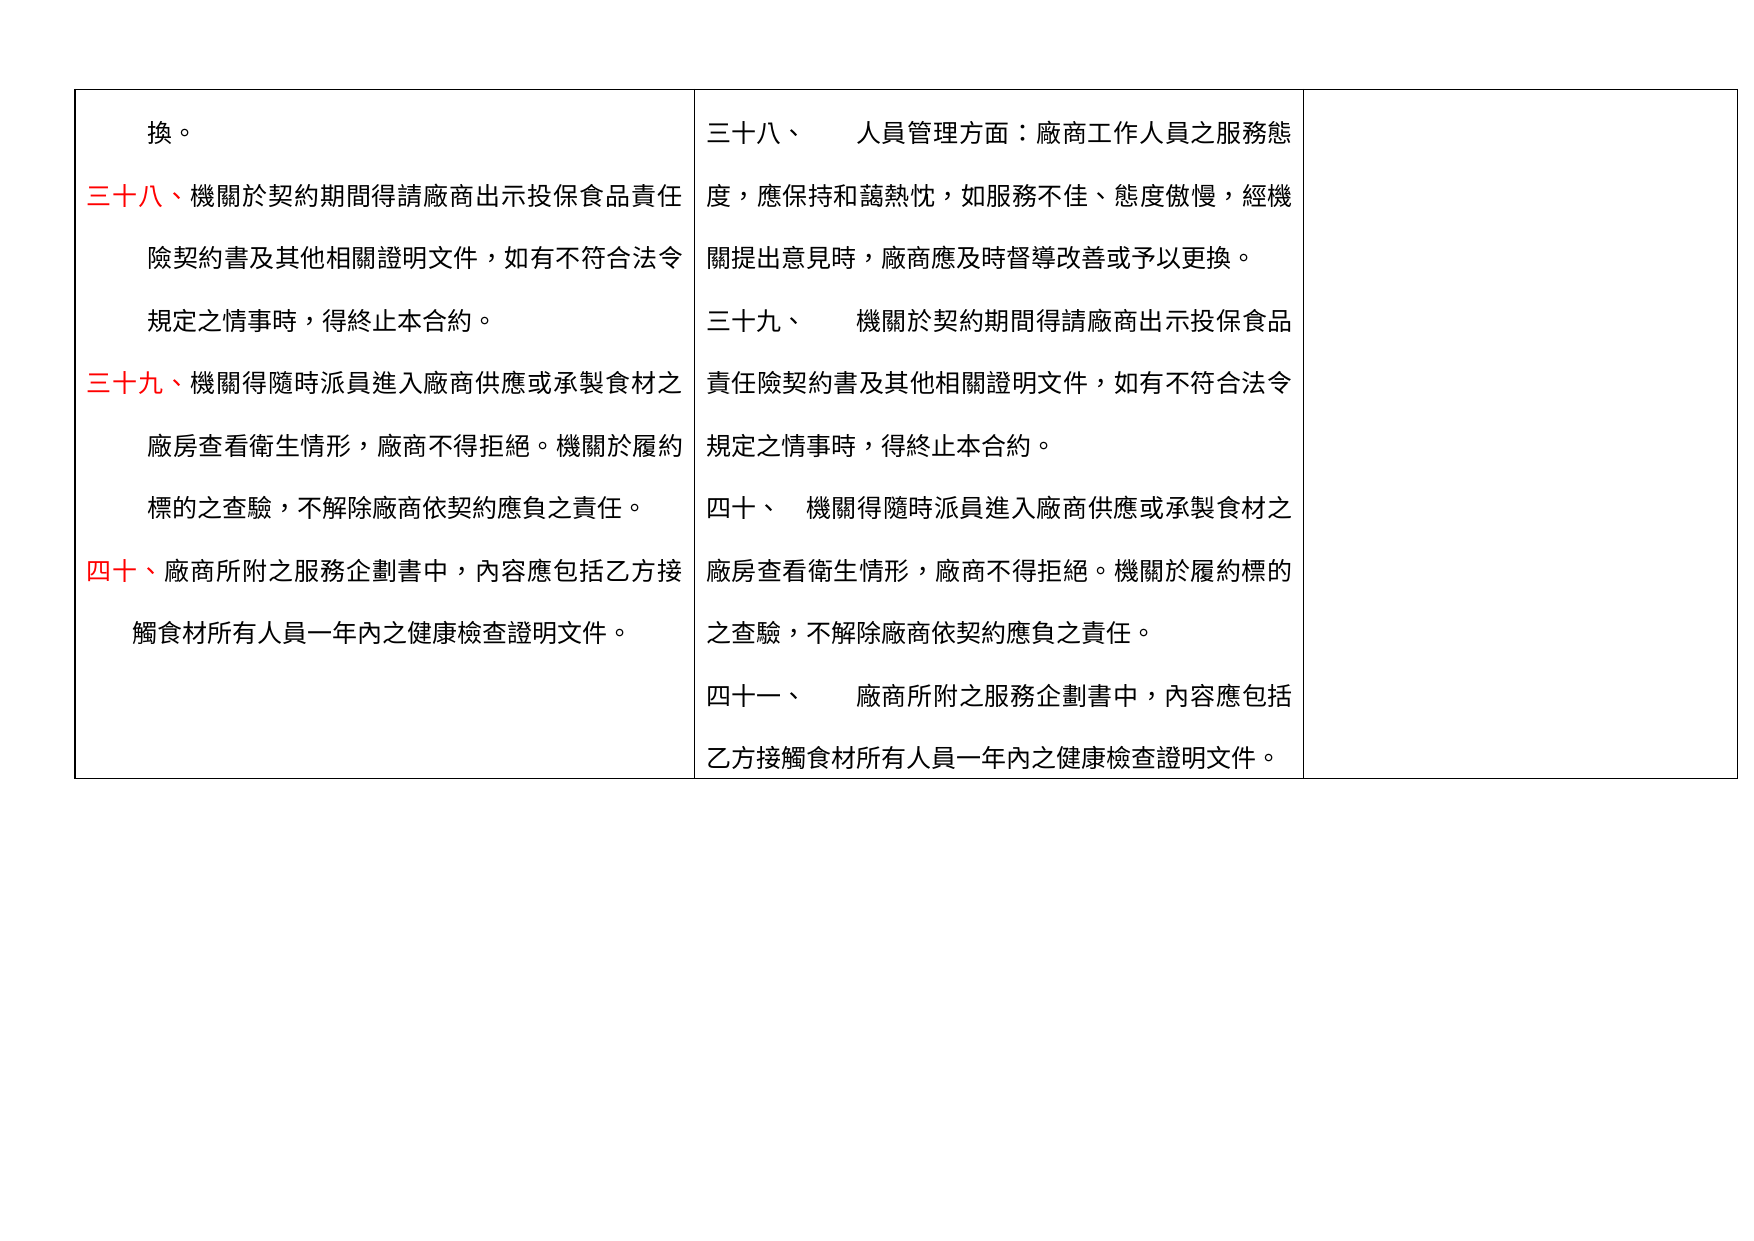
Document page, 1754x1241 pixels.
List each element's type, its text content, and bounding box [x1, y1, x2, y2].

table_cell [1304, 90, 1737, 777]
table_cell 換。 三十八、機關於契約期間得請廠商出示投保食品責任險契約書及其他相關證明文件，如有不符合法令規定之情事時，得終止本合約。 三十九、機關得隨時派員進入廠商供應或承製食材之廠房查看衛生情形，廠商不得拒絕。機關於履約標的之查驗，不解除廠商依契約應負之責任。 四十、廠商所附之服務企劃書中，內容應包括乙方接觸食材所有人員一年內之健康檢查證明文件。 [76, 90, 694, 777]
table_cell 三十八、 人員管理方面：廠商工作人員之服務態度，應保持和藹熱忱，如服務不佳、態度傲慢，經機關提出意見時，廠商應及時督導改善或予以更換。 三十九、 機關於契約期間得請廠商出示投保食品責任險契約書及其他相關證明文件，如有不符合法令規定之情事時，得終止本合約。 四十、 機關得隨時派員進入廠商供應或承製食材之廠房查看衛生情形，廠商不得拒絕。機關於履約標的之查驗，不解除廠商依契約應負之責任。 四十一、 廠商所附之服務企劃書中，內容應包括乙方接觸食材所有人員一年內之健康檢查證明文件。 [695, 90, 1303, 777]
